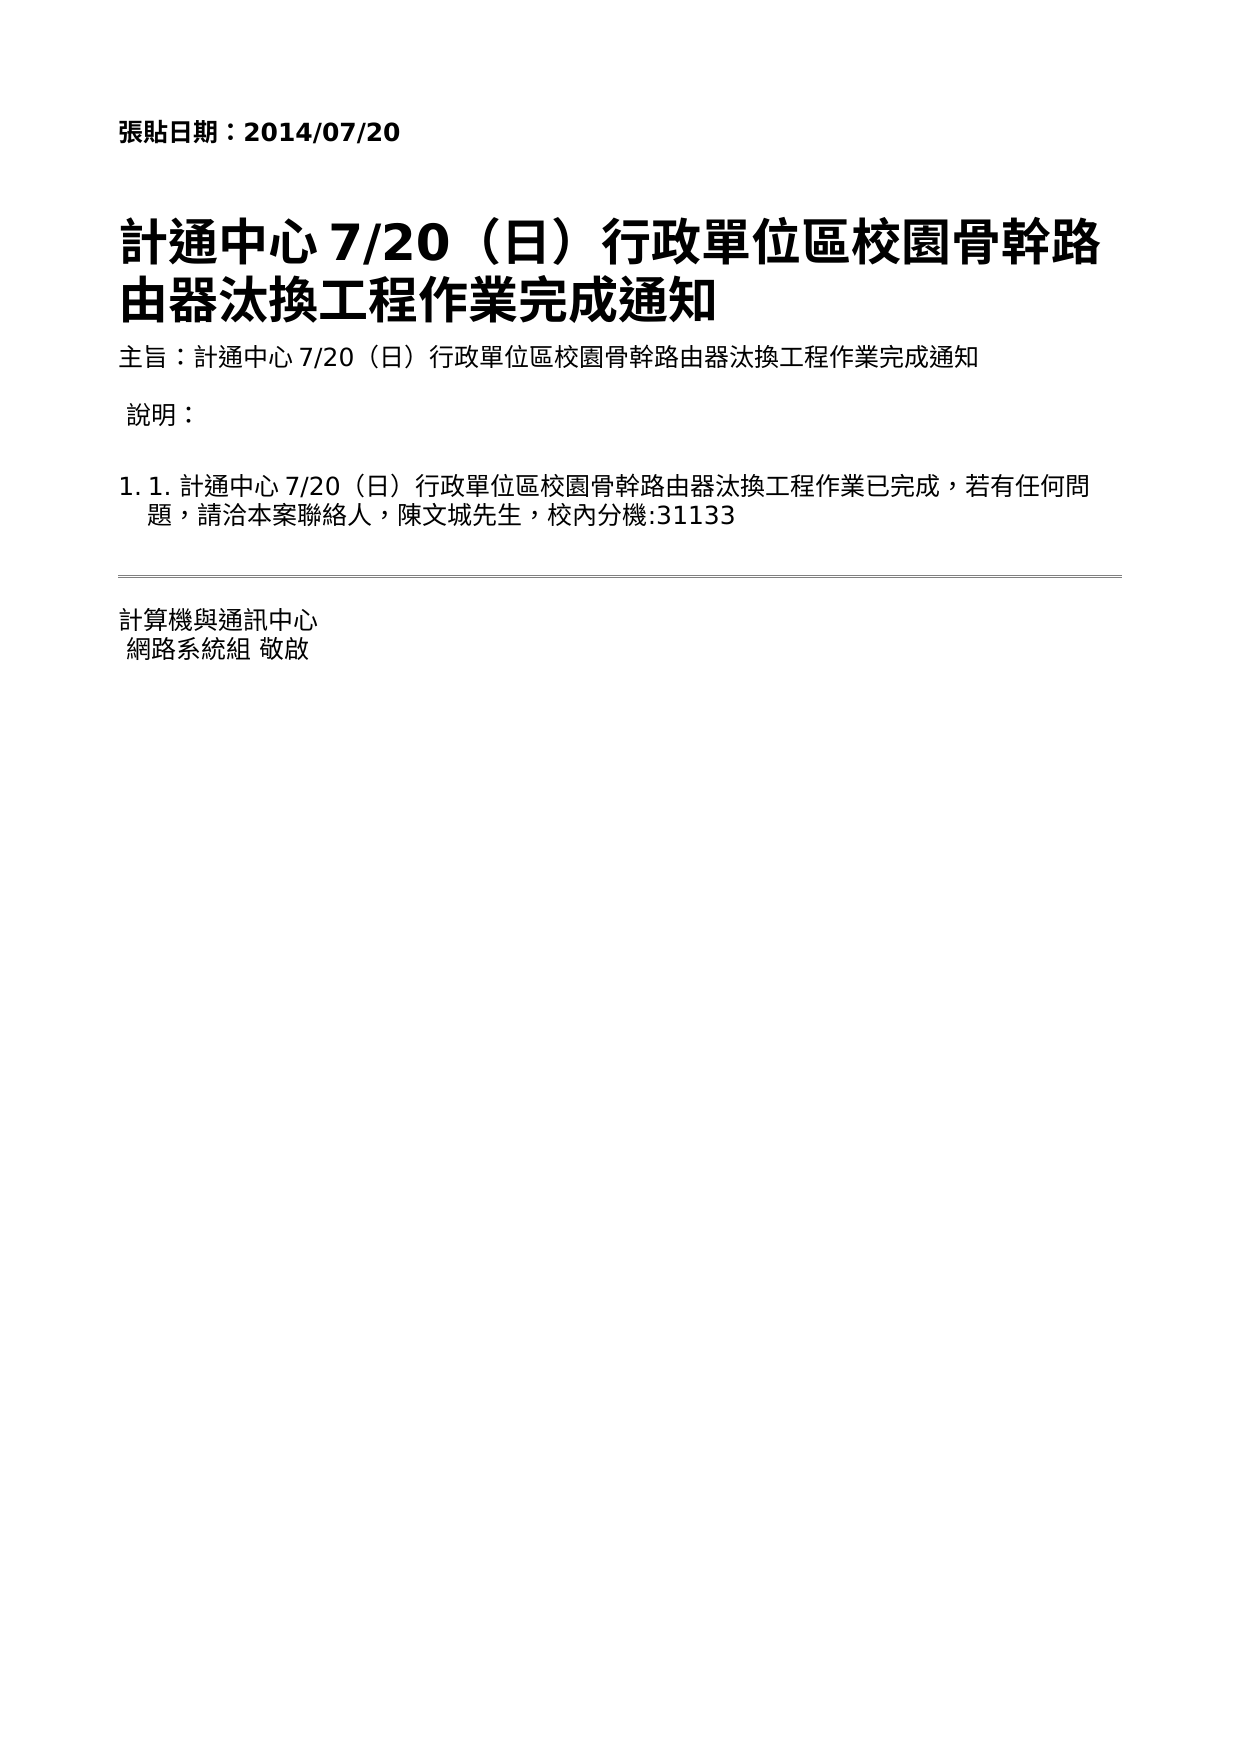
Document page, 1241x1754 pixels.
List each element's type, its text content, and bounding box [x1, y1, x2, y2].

subtitle 計通中心7/20（日）行政單位區校園骨幹路由器汰換工程作業完成通知 [118, 214, 1122, 330]
text 主旨：計通中心7/20（日）行政單位區校園骨幹路由器汰換工程作業完成通知 說明： [118, 343, 1122, 430]
text 張貼日期：2014/07/20 [118, 118, 1122, 176]
text 計算機與通訊中心 網路系統組 敬啟 [118, 607, 1122, 665]
list 1. 計通中心7/20（日）行政單位區校園骨幹路由器汰換工程作業已完成，若有任何問題，請洽本案聯絡人，陳文城先生，校內分機:31133 [118, 472, 1122, 531]
